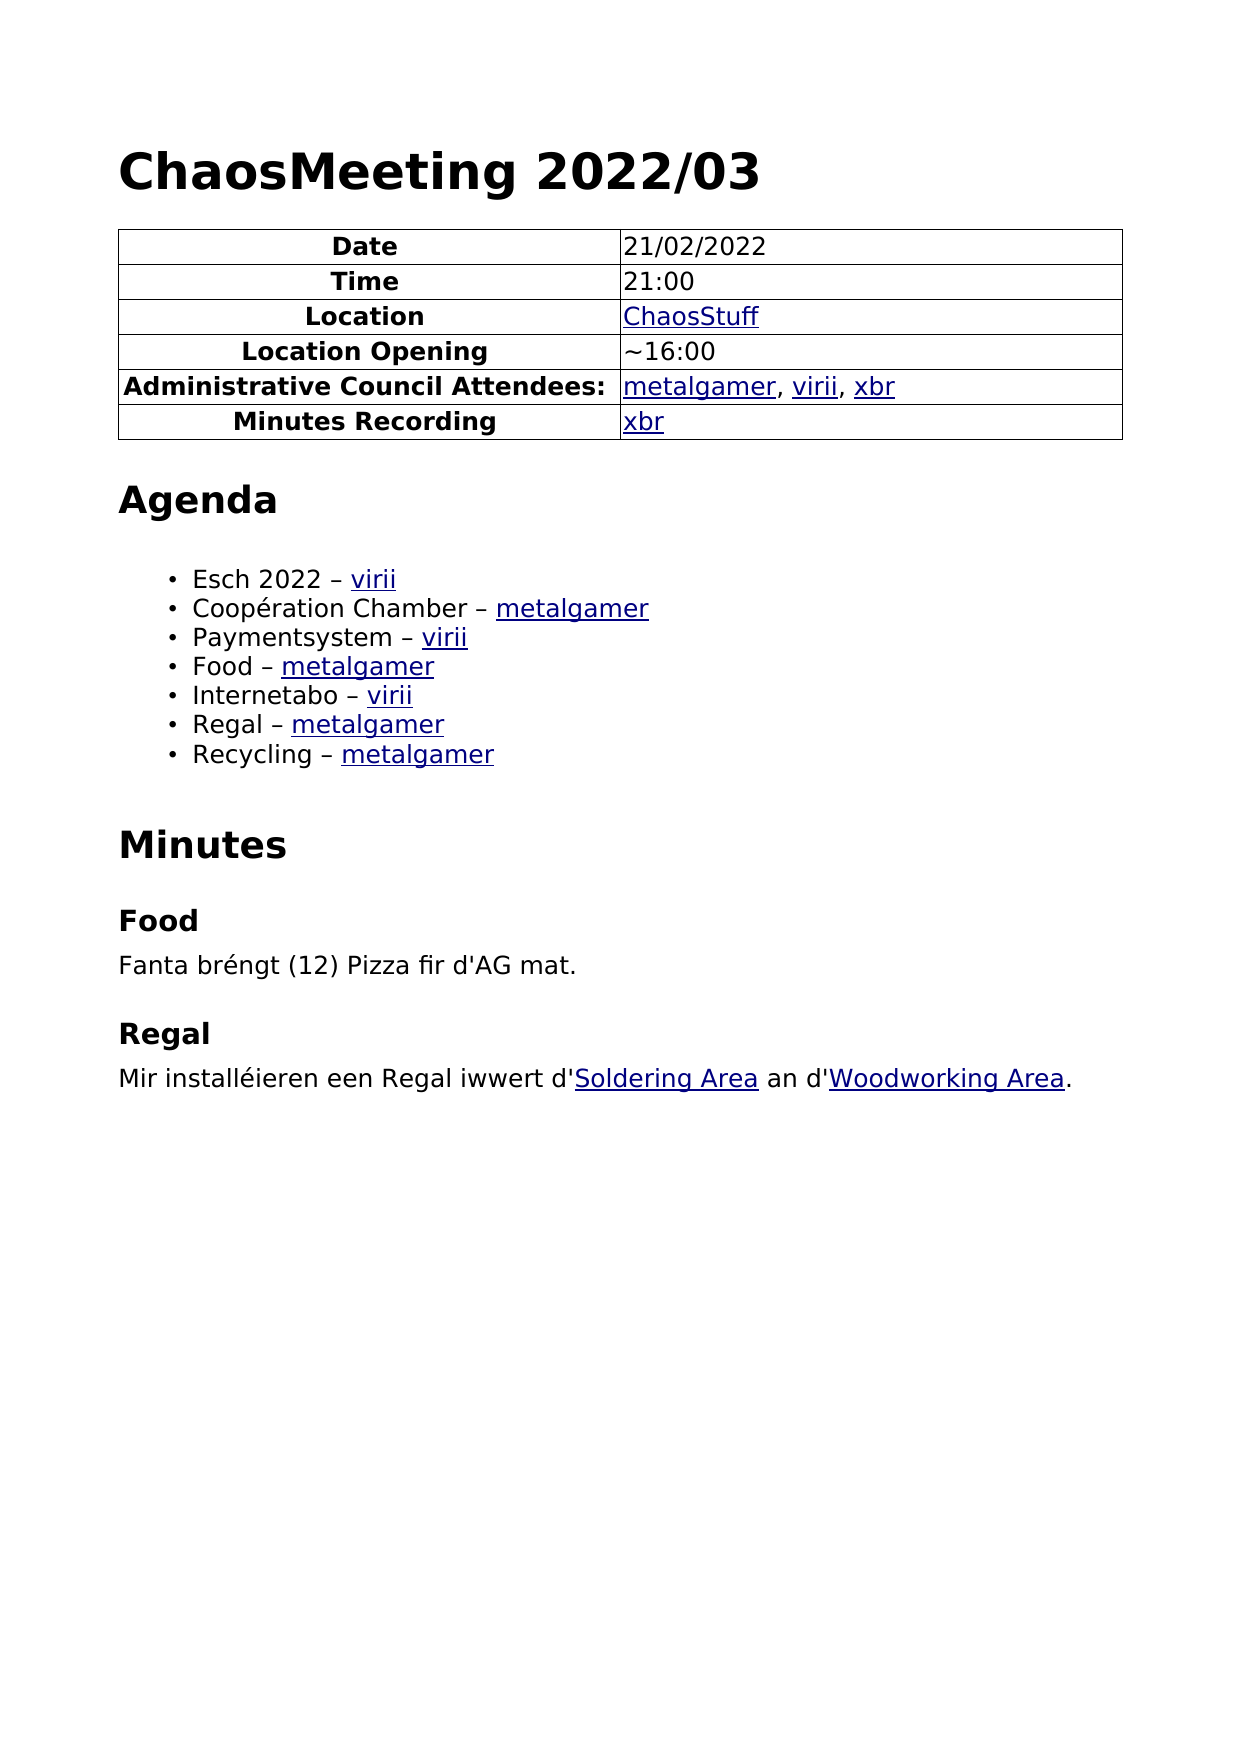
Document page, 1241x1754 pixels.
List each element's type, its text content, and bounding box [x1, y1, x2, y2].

table_cell metalgamer, virii, xbr [621, 370, 1122, 404]
table_cell Administrative Council Attendees: [119, 370, 620, 404]
table_header 21/02/2022 [621, 230, 1122, 264]
table_header Date [119, 230, 620, 264]
subtitle Minutes [118, 823, 1122, 867]
list Esch 2022 – virii [177, 565, 1122, 594]
list Paymentsystem – virii [177, 623, 1122, 652]
table_cell ~16:00 [621, 335, 1122, 369]
text Fanta bréngt (12) Pizza fir d'AG mat. [118, 951, 1122, 980]
list Internetabo – virii [177, 681, 1122, 711]
table_cell Location [119, 300, 620, 334]
subtitle Regal [118, 1018, 1122, 1052]
table_cell ChaosStuff [621, 300, 1122, 334]
list Regal – metalgamer [177, 711, 1122, 740]
list Coopération Chamber – metalgamer [177, 594, 1122, 623]
table_cell 21:00 [621, 265, 1122, 299]
subtitle Food [118, 904, 1122, 938]
subtitle ChaosMeeting 2022/03 [118, 143, 1122, 201]
table_cell Time [119, 265, 620, 299]
subtitle Agenda [118, 479, 1122, 523]
table_cell Minutes Recording [119, 405, 620, 439]
table_cell xbr [621, 405, 1122, 439]
list Recycling – metalgamer [177, 740, 1122, 769]
table_cell Location Opening [119, 335, 620, 369]
list Food – metalgamer [177, 652, 1122, 681]
text Mir installéieren een Regal iwwert d'Soldering Area an d'Woodworking Area. [118, 1064, 1122, 1093]
